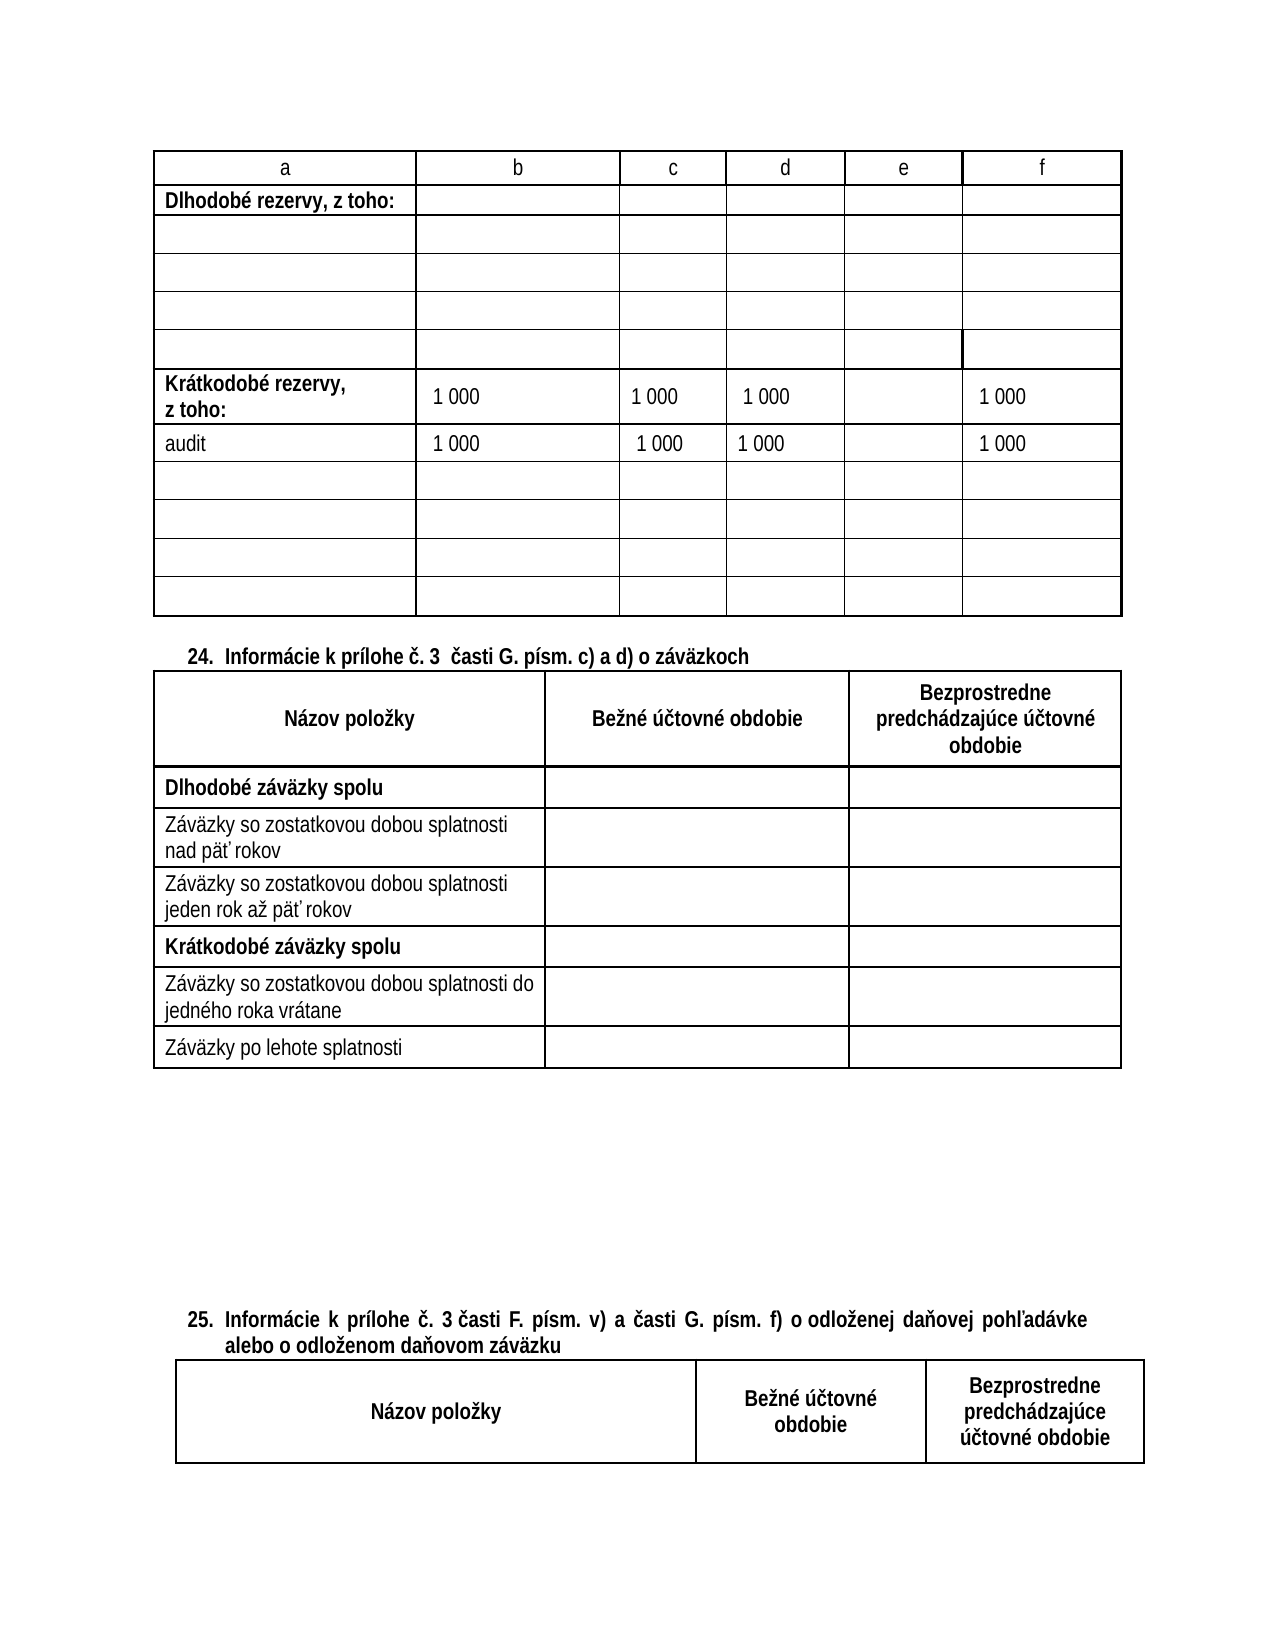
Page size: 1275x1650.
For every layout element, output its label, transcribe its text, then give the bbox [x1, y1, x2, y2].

table_cell c [621, 152, 725, 184]
table_cell [845, 292, 962, 329]
table_cell [727, 330, 844, 368]
table_cell 1 000 [417, 370, 619, 422]
table_cell [845, 330, 961, 368]
table_cell [546, 768, 848, 807]
table_cell [850, 1027, 1120, 1067]
table_header Bežné účtovné obdobie [697, 1361, 925, 1462]
table_cell [845, 500, 962, 538]
table_cell 1 000 [620, 370, 726, 422]
table_cell [620, 539, 726, 576]
table_cell Záväzky so zostatkovou dobou splatnosti nad päť rokov [155, 809, 544, 866]
table_header Bezprostredne predchádzajúce účtovné obdobie [927, 1361, 1143, 1462]
table_cell [417, 577, 619, 615]
table_cell [845, 425, 962, 461]
table_cell [727, 500, 844, 538]
table_cell [963, 186, 1120, 214]
table_cell [155, 462, 415, 499]
table_cell [417, 254, 619, 291]
table_cell 1 000 [417, 425, 619, 461]
table_cell [620, 577, 726, 615]
table_cell [963, 539, 1120, 576]
table_cell [845, 462, 962, 499]
table_cell [155, 216, 415, 252]
table_cell [845, 186, 962, 214]
table_cell [620, 216, 726, 252]
table_cell [417, 330, 619, 368]
table_cell 1 000 [727, 370, 844, 422]
table_cell Dlhodobé rezervy, z toho: [155, 186, 415, 214]
table_cell [963, 462, 1120, 499]
table_cell [155, 539, 415, 576]
table_cell [727, 462, 844, 499]
table_cell [850, 968, 1120, 1025]
table_cell [845, 577, 962, 615]
table_cell [850, 927, 1120, 966]
table_cell [727, 292, 844, 329]
table_cell [620, 500, 726, 538]
text 24. Informácie k prílohe č. 3 časti G. písm. c) a d) o záväzkoch [187, 643, 1087, 669]
table_cell [727, 216, 844, 252]
table_cell b [417, 152, 619, 184]
table_cell [727, 577, 844, 615]
table_cell 1 000 [727, 425, 844, 461]
table_cell d [727, 152, 844, 184]
table_cell [155, 577, 415, 615]
table_cell e [846, 152, 961, 184]
table_cell [620, 292, 726, 329]
table_cell [727, 254, 844, 291]
table_cell [850, 768, 1120, 807]
table_cell 1 000 [963, 370, 1120, 422]
table_cell [845, 370, 962, 422]
table_cell [417, 216, 619, 252]
table_cell [963, 500, 1120, 538]
table_cell [964, 330, 1120, 368]
table_cell a [155, 152, 415, 184]
table_cell [620, 186, 726, 214]
table_cell [417, 186, 619, 214]
table_cell [155, 292, 415, 329]
table_cell [620, 254, 726, 291]
table_header Bezprostredne predchádzajúce účtovné obdobie [850, 672, 1120, 765]
table_cell [620, 330, 726, 368]
table_cell [546, 1027, 848, 1067]
table_cell [727, 539, 844, 576]
table_cell [850, 868, 1120, 925]
table_cell [546, 868, 848, 925]
text 25. Informácie k prílohe č. 3 časti F. písm. v) a časti G. písm. f) o odloženej daňovej pohľadávke alebo o odloženom daňovom záväzku [187, 1306, 1087, 1358]
table_cell [963, 577, 1120, 615]
table_cell audit [155, 425, 415, 461]
table_cell [546, 927, 848, 966]
table_cell [417, 292, 619, 329]
table_cell [963, 254, 1120, 291]
table_cell [546, 809, 848, 866]
table_cell Záväzky so zostatkovou dobou splatnosti jeden rok až päť rokov [155, 868, 544, 925]
table_cell [155, 500, 415, 538]
table_cell [546, 968, 848, 1025]
table_cell [620, 462, 726, 499]
table_cell [850, 809, 1120, 866]
table_cell Dlhodobé záväzky spolu [155, 768, 544, 807]
table_cell [845, 216, 962, 252]
table_cell 1 000 [963, 425, 1120, 461]
table_cell Záväzky so zostatkovou dobou splatnosti do jedného roka vrátane [155, 968, 544, 1025]
table_header Názov položky [177, 1361, 695, 1462]
table_cell 1 000 [620, 425, 726, 461]
table_cell [417, 539, 619, 576]
table_cell [845, 539, 962, 576]
table_cell [155, 330, 415, 368]
table_cell [845, 254, 962, 291]
table_cell [155, 254, 415, 291]
table_cell Krátkodobé záväzky spolu [155, 927, 544, 966]
table_cell [963, 216, 1120, 252]
table_cell f [964, 152, 1120, 184]
table_header Názov položky [155, 672, 544, 765]
table_cell Krátkodobé rezervy, z toho: [155, 370, 415, 422]
table_cell [963, 292, 1120, 329]
table_cell [417, 462, 619, 499]
table_cell [727, 186, 844, 214]
table_header Bežné účtovné obdobie [546, 672, 848, 765]
table_cell [417, 500, 619, 538]
table_cell Záväzky po lehote splatnosti [155, 1027, 544, 1067]
